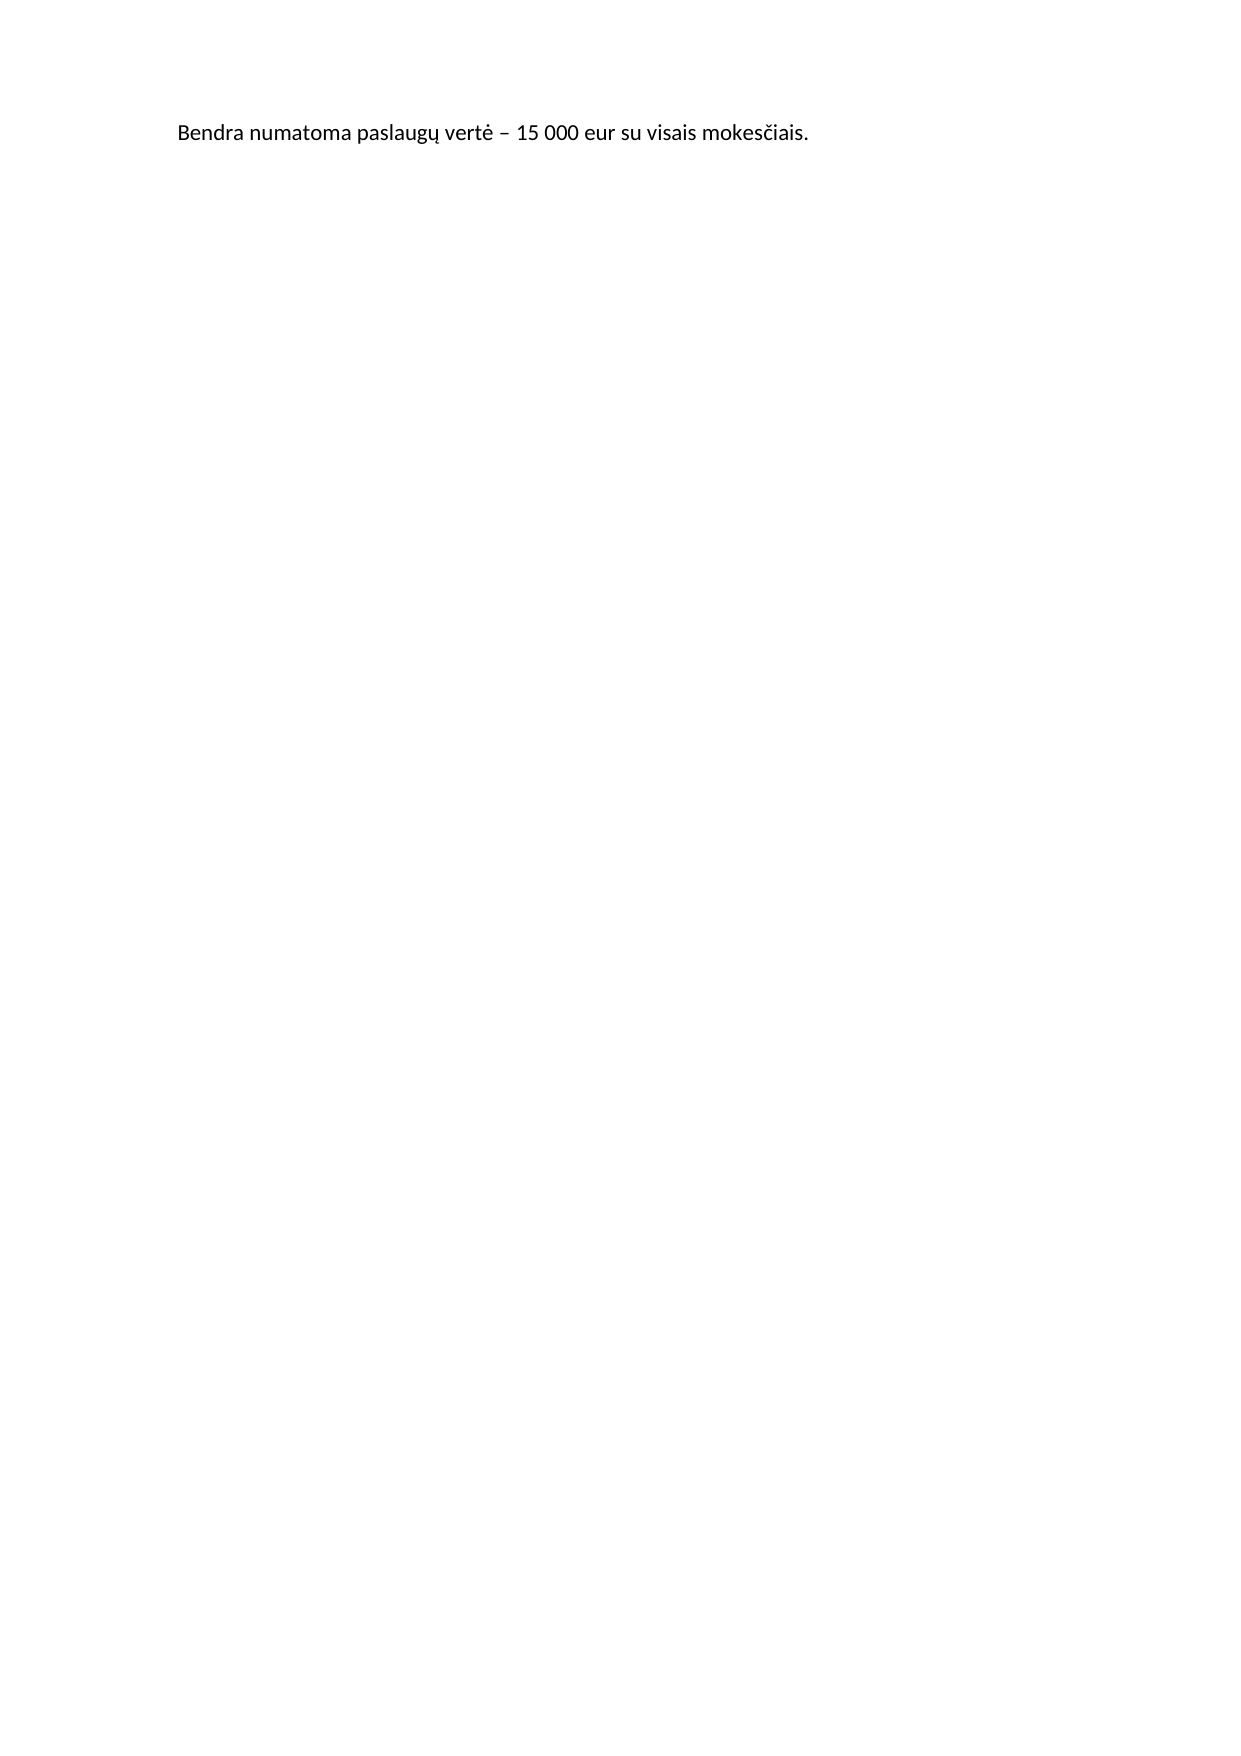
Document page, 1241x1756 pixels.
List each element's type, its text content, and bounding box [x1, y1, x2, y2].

text Bendra numatoma paslaugų vertė – 15 000 eur su visais mokesčiais. [177, 118, 1182, 146]
